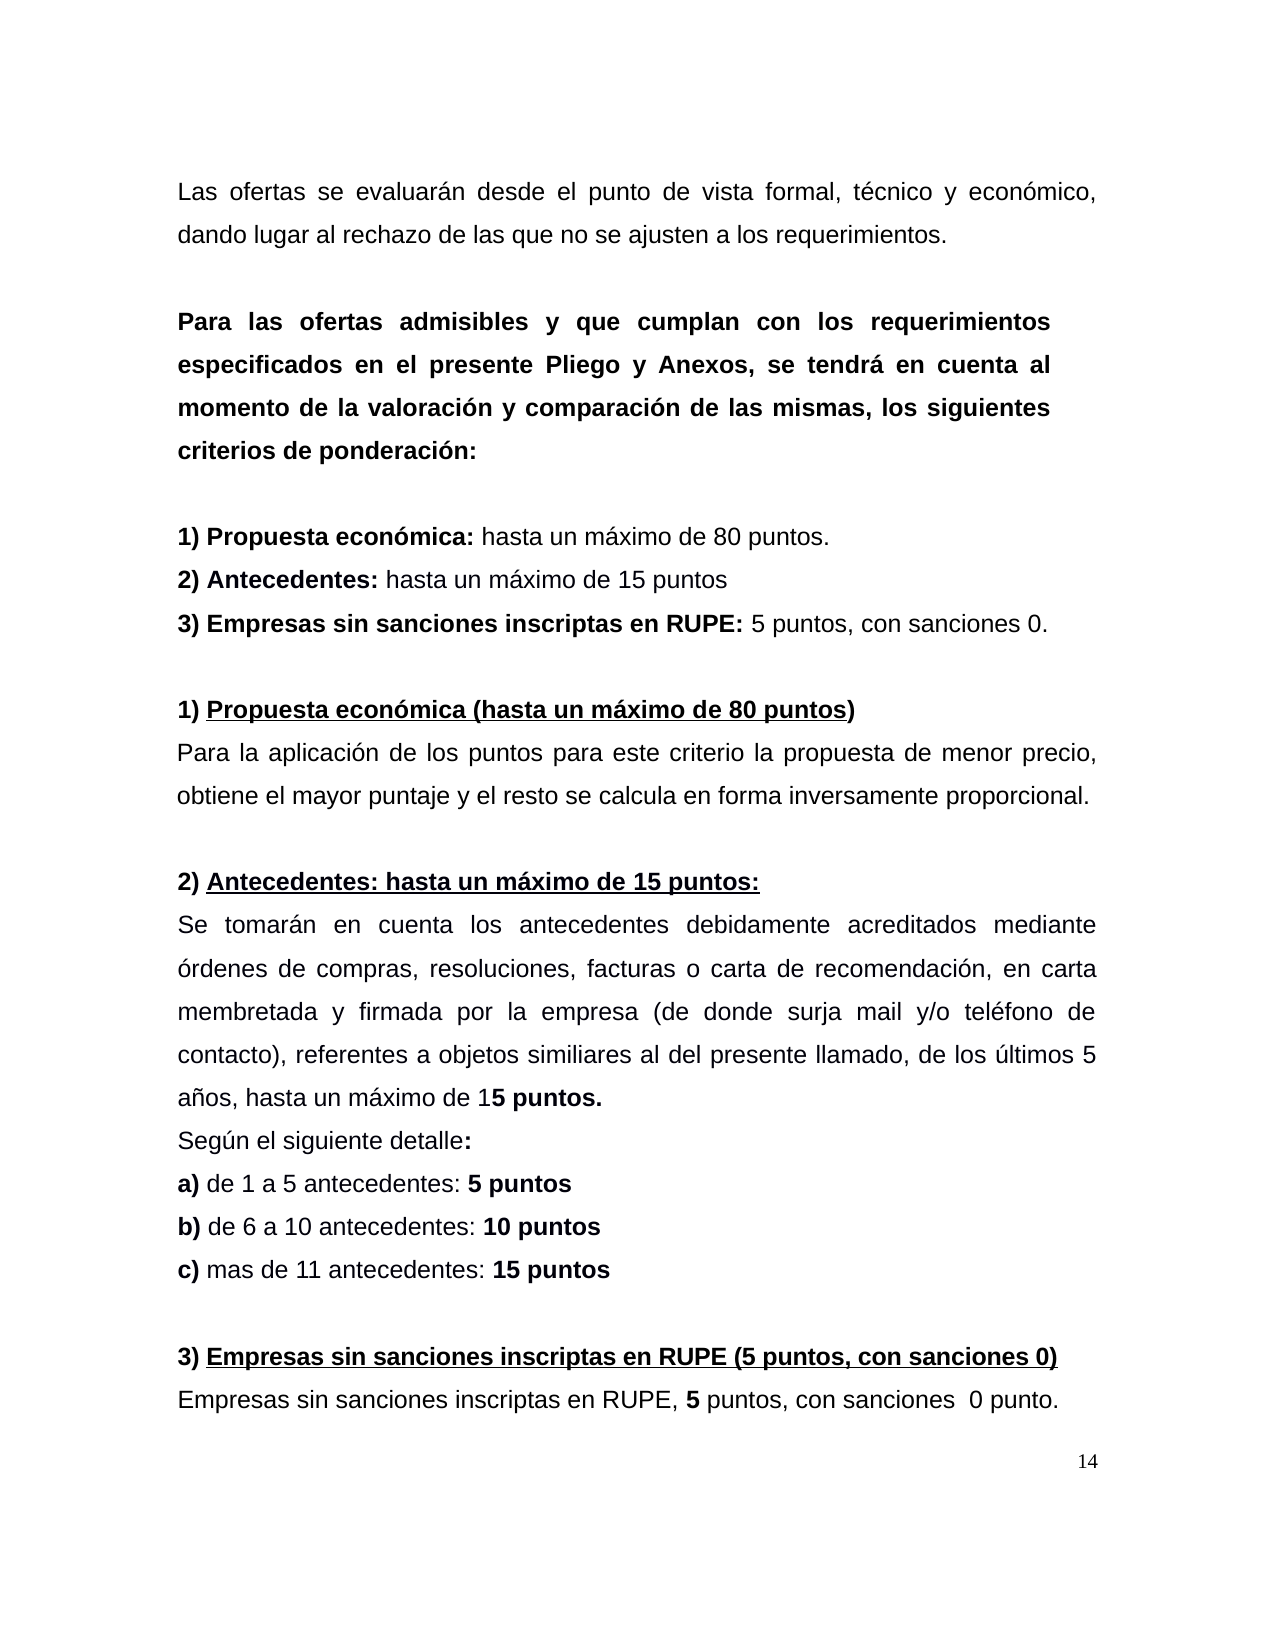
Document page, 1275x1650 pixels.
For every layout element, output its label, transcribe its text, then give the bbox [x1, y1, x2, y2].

text Se tomarán en cuenta los antecedentes debidamente acreditados mediante órdenes de compras, resoluciones, facturas o carta de recomendación, en carta membretada y firmada por la empresa (de donde surja mail y/o teléfono de contacto), referentes a objetos similiares al del presente llamado, de los últimos 5 años, hasta un máximo de 15 puntos. [177, 911, 1098, 1112]
text 1) Propuesta económica (hasta un máximo de 80 puntos) [177, 695, 1098, 724]
text a) de 1 a 5 antecedentes: 5 puntos [177, 1169, 1098, 1198]
text Para la aplicación de los puntos para este criterio la propuesta de menor precio, obtiene el mayor puntaje y el resto se calcula en forma inversamente proporcional. [177, 738, 1098, 810]
text 2) Antecedentes: hasta un máximo de 15 puntos: [177, 867, 1098, 896]
text Las ofertas se evaluarán desde el punto de vista formal, técnico y económico, dando lugar al rechazo de las que no se ajusten a los requerimientos. [177, 177, 1098, 249]
text 1) Propuesta económica: hasta un máximo de 80 puntos. [177, 522, 1098, 551]
text 3) Empresas sin sanciones inscriptas en RUPE: 5 puntos, con sanciones 0. [177, 609, 1098, 637]
text c) mas de 11 antecedentes: 15 puntos [177, 1256, 1098, 1284]
text 2) Antecedentes: hasta un máximo de 15 puntos [177, 566, 1098, 594]
text 3) Empresas sin sanciones inscriptas en RUPE (5 puntos, con sanciones 0) [177, 1342, 1098, 1371]
text Empresas sin sanciones inscriptas en RUPE, 5 puntos, con sanciones 0 punto. [177, 1385, 1098, 1414]
text Según el siguiente detalle: [177, 1126, 1098, 1155]
text b) de 6 a 10 antecedentes: 10 puntos [177, 1212, 1098, 1241]
text Para las ofertas admisibles y que cumplan con los requerimientos especificados en el presente Pliego y Anexos, se tendrá en cuenta al momento de la valoración y comparación de las mismas, los siguientes criterios de ponderación: [177, 307, 1052, 465]
